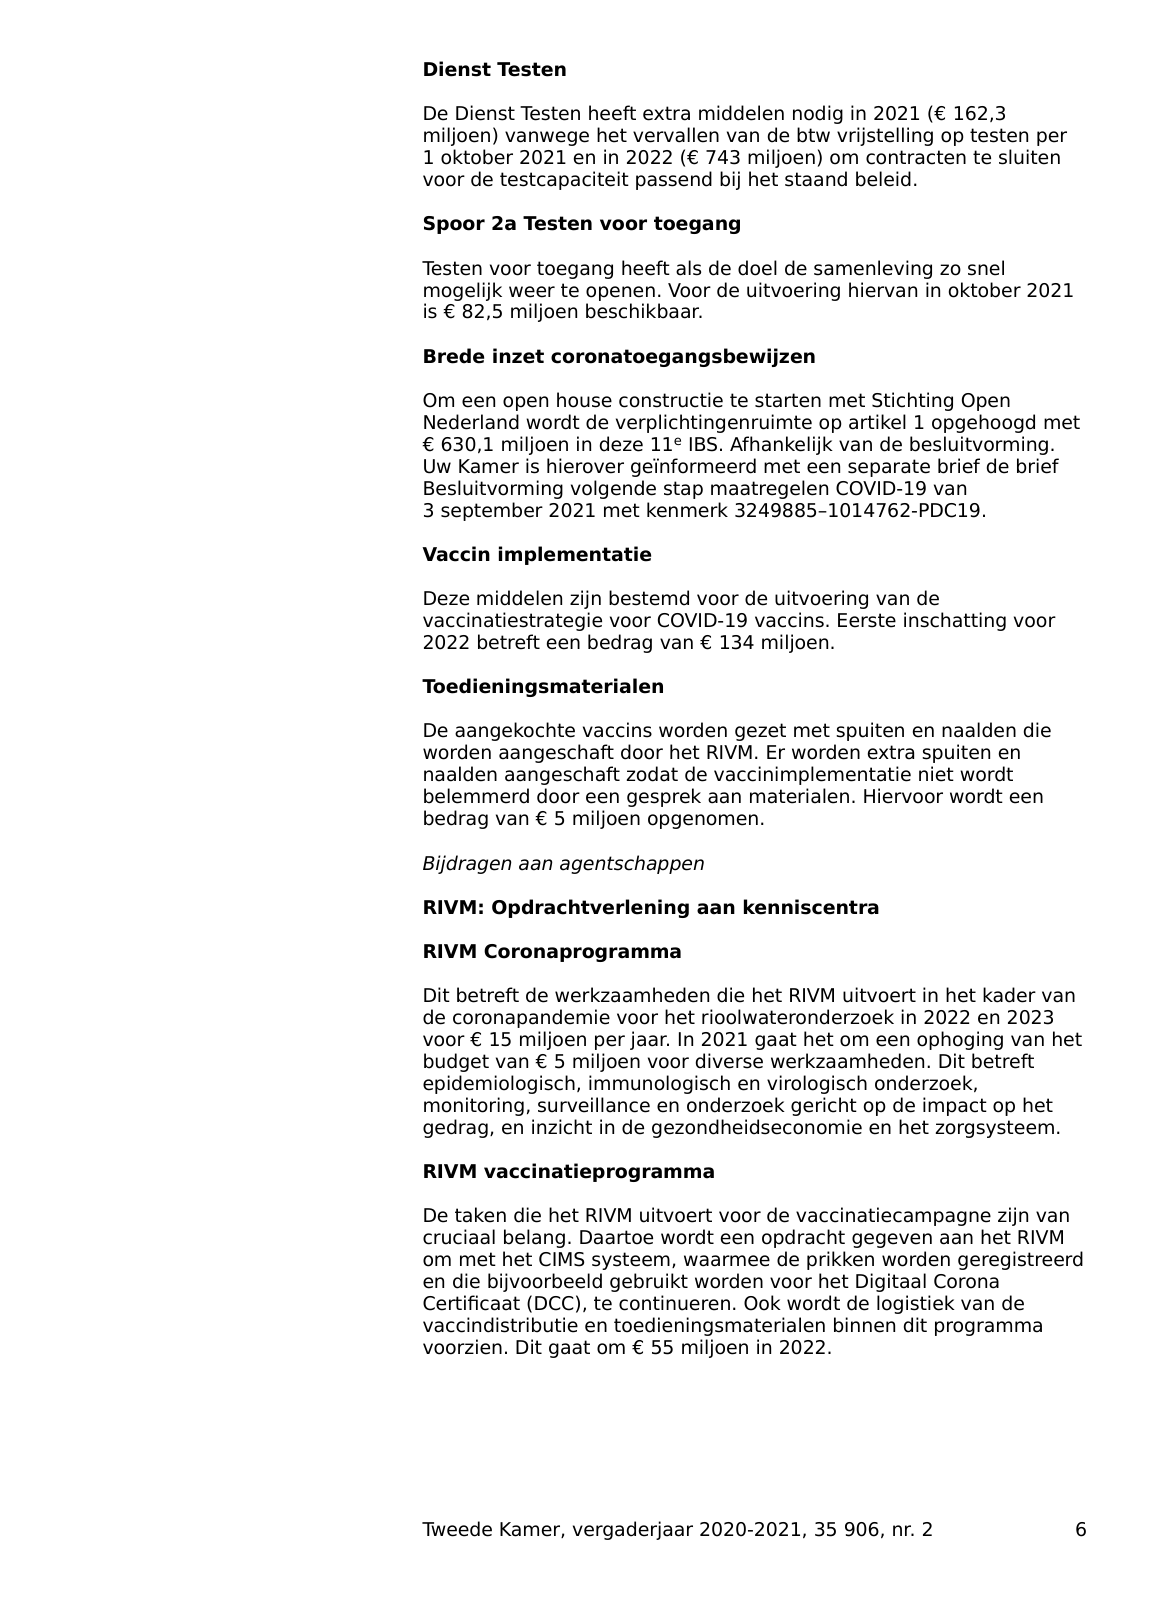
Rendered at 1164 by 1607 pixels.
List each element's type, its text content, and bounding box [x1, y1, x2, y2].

subtitle Spoor 2a Testen voor toegang [422, 213, 1087, 235]
text Om een open house constructie te starten met Stichting Open Nederland wordt de verplichtingenruimte op artikel 1 opgehoogd met € 630,1 miljoen in deze 11e IBS. Afhankelijk van de besluitvorming. Uw Kamer is hierover geïnformeerd met een separate brief de brief Besluitvorming volgende stap maatregelen COVID-19 van 3 september 2021 met kenmerk 3249885–1014762-PDC19. [422, 390, 1087, 522]
text De taken die het RIVM uitvoert voor de vaccinatiecampagne zijn van cruciaal belang. Daartoe wordt een opdracht gegeven aan het RIVM om met het CIMS systeem, waarmee de prikken worden geregistreerd en die bijvoorbeeld gebruikt worden voor het Digitaal Corona Certificaat (DCC), te continueren. Ook wordt de logistiek van de vaccindistributie en toedieningsmaterialen binnen dit programma voorzien. Dit gaat om € 55 miljoen in 2022. [422, 1205, 1087, 1359]
text Deze middelen zijn bestemd voor de uitvoering van de vaccinatiestrategie voor COVID-19 vaccins. Eerste inschatting voor 2022 betreft een bedrag van € 134 miljoen. [422, 588, 1087, 654]
subtitle Toedieningsmaterialen [422, 676, 1087, 698]
text Testen voor toegang heeft als de doel de samenleving zo snel mogelijk weer te openen. Voor de uitvoering hiervan in oktober 2021 is € 82,5 miljoen beschikbaar. [422, 257, 1087, 323]
subtitle RIVM Coronaprogramma [422, 941, 1087, 963]
subtitle Bijdragen aan agentschappen [422, 852, 1087, 874]
subtitle Brede inzet coronatoegangsbewijzen [422, 346, 1087, 368]
subtitle RIVM vaccinatieprogramma [422, 1161, 1087, 1183]
subtitle Vaccin implementatie [422, 544, 1087, 566]
text De aangekochte vaccins worden gezet met spuiten en naalden die worden aangeschaft door het RIVM. Er worden extra spuiten en naalden aangeschaft zodat de vaccinimplementatie niet wordt belemmerd door een gesprek aan materialen. Hiervoor wordt een bedrag van € 5 miljoen opgenomen. [422, 720, 1087, 830]
text Dit betreft de werkzaamheden die het RIVM uitvoert in het kader van de coronapandemie voor het rioolwateronderzoek in 2022 en 2023 voor € 15 miljoen per jaar. In 2021 gaat het om een ophoging van het budget van € 5 miljoen voor diverse werkzaamheden. Dit betreft epidemiologisch, immunologisch en virologisch onderzoek, monitoring, surveillance en onderzoek gericht op de impact op het gedrag, en inzicht in de gezondheidseconomie en het zorgsysteem. [422, 985, 1087, 1139]
text De Dienst Testen heeft extra middelen nodig in 2021 (€ 162,3 miljoen) vanwege het vervallen van de btw vrijstelling op testen per 1 oktober 2021 en in 2022 (€ 743 miljoen) om contracten te sluiten voor de testcapaciteit passend bij het staand beleid. [422, 103, 1087, 191]
subtitle Dienst Testen [422, 59, 1087, 81]
subtitle RIVM: Opdrachtverlening aan kenniscentra [422, 897, 1087, 918]
